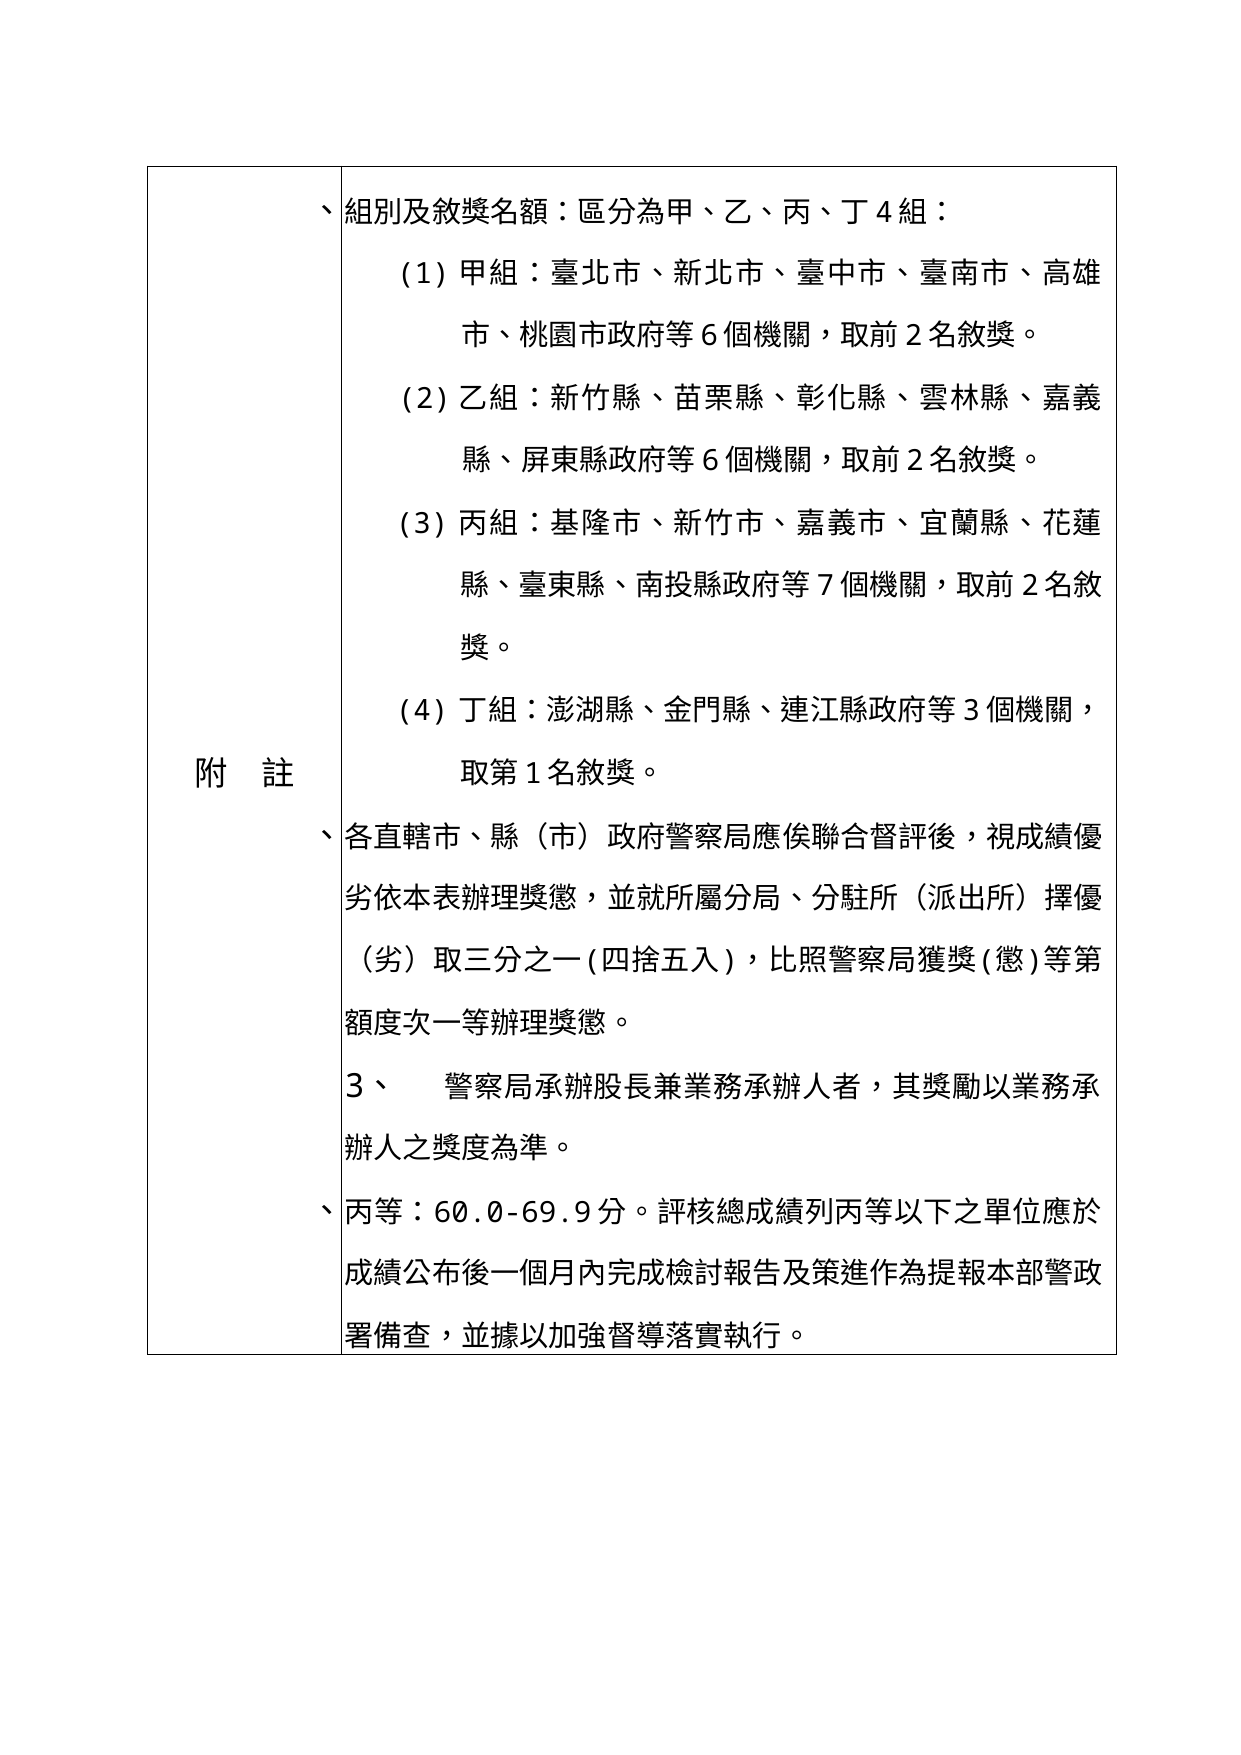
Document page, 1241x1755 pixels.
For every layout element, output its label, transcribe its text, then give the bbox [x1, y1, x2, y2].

table_cell 附 註 [148, 167, 341, 1354]
table_cell 組別及敘獎名額：區分為甲、乙、丙、丁4組： 甲組：臺北市、新北市、臺中市、臺南市、高雄市、桃園市政府等6個機關，取前2名敘獎。 乙組：新竹縣、苗栗縣、彰化縣、雲林縣、嘉義縣、屏東縣政府等6個機關，取前2名敘獎。 丙組：基隆市、新竹市、嘉義市、宜蘭縣、花蓮縣、臺東縣、南投縣政府等7個機關，取前2名敘獎。 丁組：澎湖縣、金門縣、連江縣政府等3個機關，取第1名敘獎。 各直轄市、縣（市）政府警察局應俟聯合督評後，視成績優劣依本表辦理獎懲，並就所屬分局、分駐所（派出所）擇優（劣）取三分之一(四捨五入)，比照警察局獲獎(懲)等第額度次一等辦理獎懲。 警察局承辦股長兼業務承辦人者，其獎勵以業務承辦人之獎度為準。 丙等：60.0-69.9分。評核總成績列丙等以下之單位應於成績公布後一個月內完成檢討報告及策進作為提報本部警政署備查，並據以加強督導落實執行。 [342, 167, 1116, 1354]
